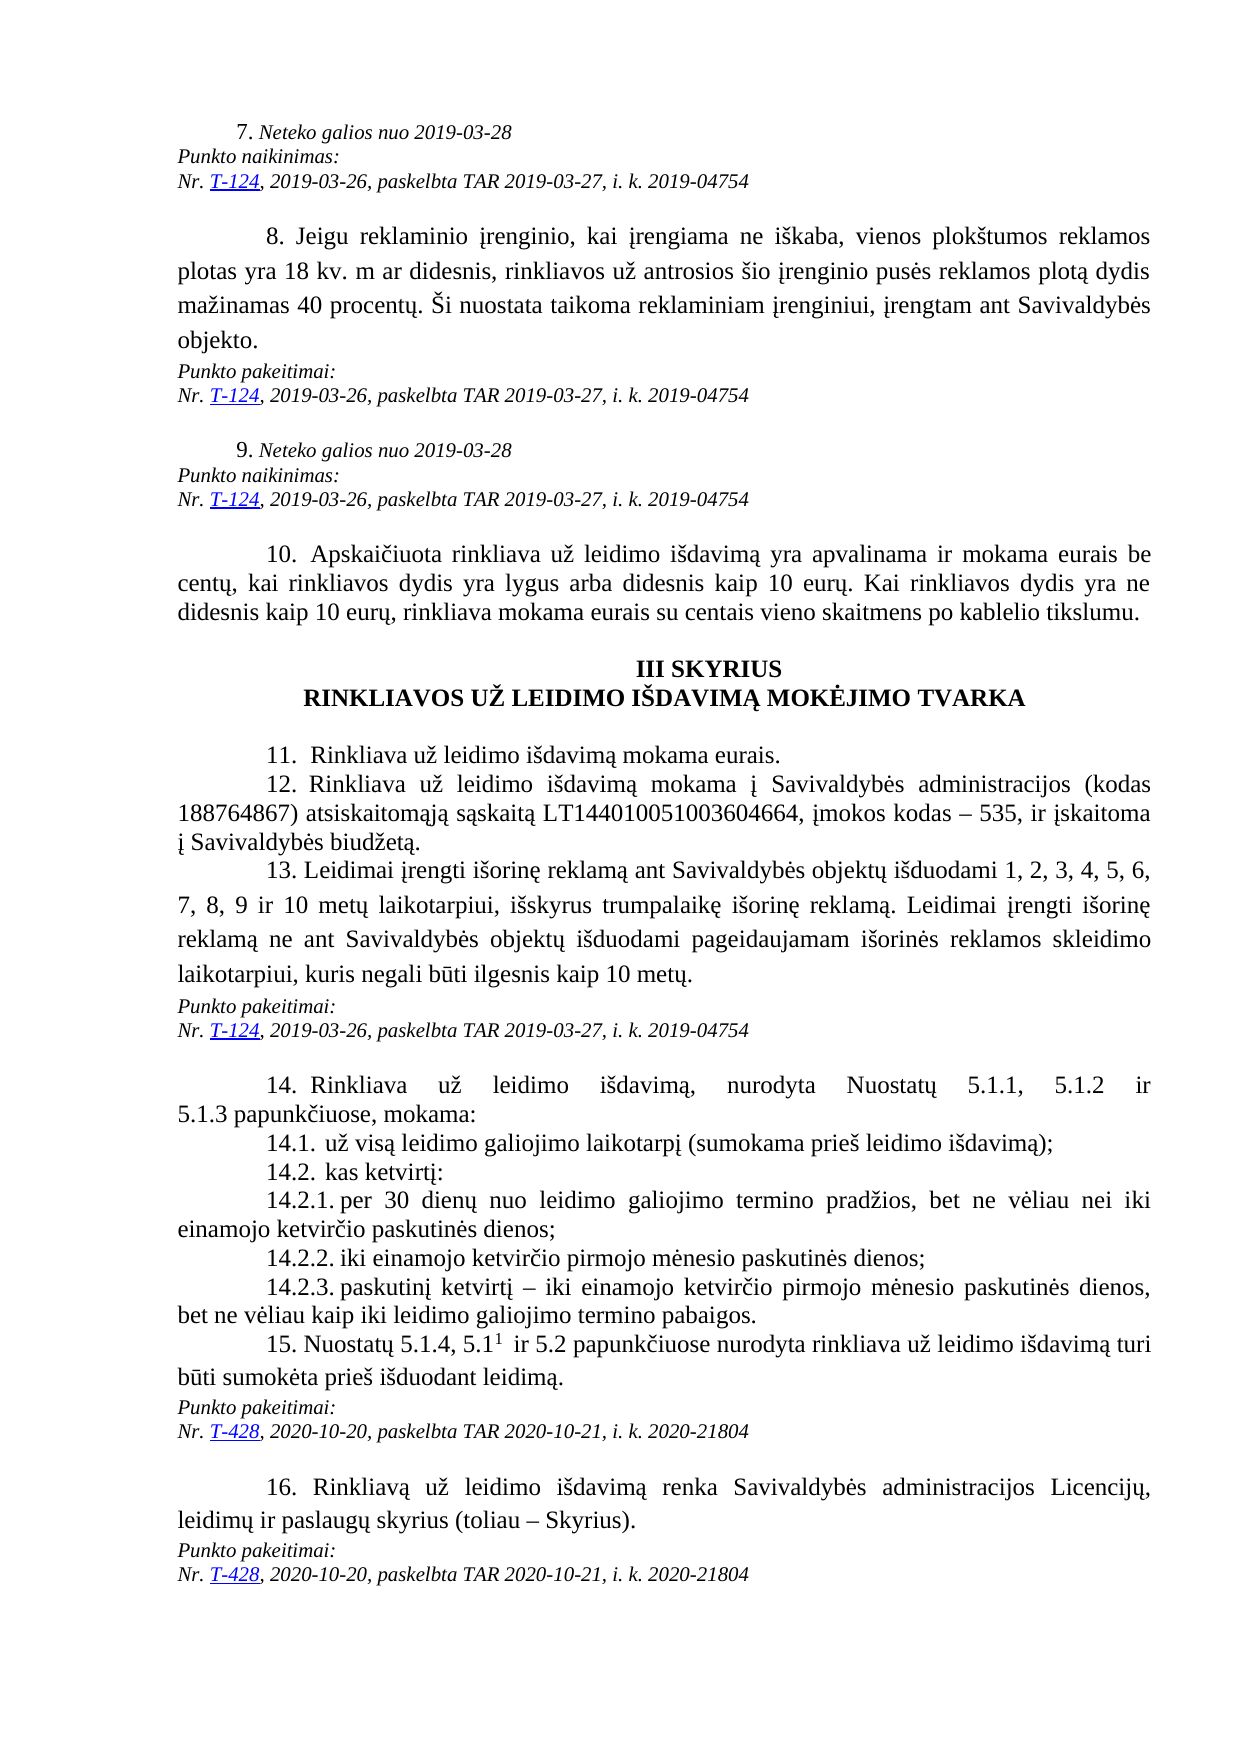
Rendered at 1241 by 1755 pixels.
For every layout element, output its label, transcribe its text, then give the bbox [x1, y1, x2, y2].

text 13. Leidimai įrengti išorinę reklamą ant Savivaldybės objektų išduodami 1, 2, 3, 4, 5, 6, 7, 8, 9 ir 10 metų laikotarpiui, išskyrus trumpalaikę išorinę reklamą. Leidimai įrengti išorinę reklamą ne ant Savivaldybės objektų išduodami pageidaujamam išorinės reklamos skleidimo laikotarpiui, kuris negali būti ilgesnis kaip 10 metų. [177, 856, 1152, 988]
text Punkto naikinimas: [177, 144, 1152, 168]
text Punkto pakeitimai: [177, 359, 1152, 383]
text 14.2. kas ketvirtį: [177, 1157, 1152, 1185]
text 11. Rinkliava už leidimo išdavimą mokama eurais. [177, 741, 1152, 769]
text 10. Apskaičiuota rinkliava už leidimo išdavimą yra apvalinama ir mokama eurais be centų, kai rinkliavos dydis yra lygus arba didesnis kaip 10 eurų. Kai rinkliavos dydis yra ne didesnis kaip 10 eurų, rinkliava mokama eurais su centais vieno skaitmens po kablelio tikslumu. [177, 539, 1152, 626]
text 15. Nuostatų 5.1.4, 5.11 ir 5.2 papunkčiuose nurodyta rinkliava už leidimo išdavimą turi būti sumokėta prieš išduodant leidimą. [177, 1329, 1152, 1391]
text III SKYRIUS [177, 654, 1152, 683]
text Nr. T-124, 2019-03-26, paskelbta TAR 2019-03-27, i. k. 2019-04754 [177, 383, 1152, 407]
text Nr. T-124, 2019-03-26, paskelbta TAR 2019-03-27, i. k. 2019-04754 [177, 1018, 1152, 1042]
text Punkto pakeitimai: [177, 993, 1152, 1018]
text Punkto pakeitimai: [177, 1538, 1152, 1562]
text Punkto pakeitimai: [177, 1395, 1152, 1419]
text 16. Rinkliavą už leidimo išdavimą renka Savivaldybės administracijos Licencijų, leidimų ir paslaugų skyrius (toliau – Skyrius). [177, 1472, 1152, 1534]
text Nr. T-124, 2019-03-26, paskelbta TAR 2019-03-27, i. k. 2019-04754 [177, 487, 1152, 511]
text Nr. T-428, 2020-10-20, paskelbta TAR 2020-10-21, i. k. 2020-21804 [177, 1562, 1152, 1586]
text 8. Jeigu reklaminio įrenginio, kai įrengiama ne iškaba, vienos plokštumos reklamos plotas yra 18 kv. m ar didesnis, rinkliavos už antrosios šio įrenginio pusės reklamos plotą dydis mažinamas 40 procentų. Ši nuostata taikoma reklaminiam įrenginiui, įrengtam ant Savivaldybės objekto. [177, 221, 1152, 353]
text 14.1. už visą leidimo galiojimo laikotarpį (sumokama prieš leidimo išdavimą); [177, 1128, 1152, 1157]
text RINKLIAVOS UŽ LEIDIMO IŠDAVIMĄ MOKĖJIMO TVARKA [177, 683, 1152, 712]
text 14.2.3. paskutinį ketvirtį – iki einamojo ketvirčio pirmojo mėnesio paskutinės dienos, bet ne vėliau kaip iki leidimo galiojimo termino pabaigos. [177, 1272, 1152, 1329]
text 14. Rinkliava už leidimo išdavimą, nurodyta Nuostatų 5.1.1, 5.1.2 ir 5.1.3 papunkčiuose, mokama: [177, 1070, 1152, 1128]
text 9. Neteko galios nuo 2019-03-28 [177, 436, 1152, 462]
text 12. Rinkliava už leidimo išdavimą mokama į Savivaldybės administracijos (kodas 188764867) atsiskaitomąją sąskaitą LT144010051003604664, įmokos kodas – 535, ir įskaitoma į Savivaldybės biudžetą. [177, 769, 1152, 856]
text Nr. T-124, 2019-03-26, paskelbta TAR 2019-03-27, i. k. 2019-04754 [177, 168, 1152, 193]
text Nr. T-428, 2020-10-20, paskelbta TAR 2020-10-21, i. k. 2020-21804 [177, 1419, 1152, 1443]
text 14.2.2. iki einamojo ketvirčio pirmojo mėnesio paskutinės dienos; [177, 1243, 1152, 1272]
text Punkto naikinimas: [177, 462, 1152, 487]
text 7. Neteko galios nuo 2019-03-28 [177, 118, 1152, 144]
text 14.2.1. per 30 dienų nuo leidimo galiojimo termino pradžios, bet ne vėliau nei iki einamojo ketvirčio paskutinės dienos; [177, 1185, 1152, 1243]
